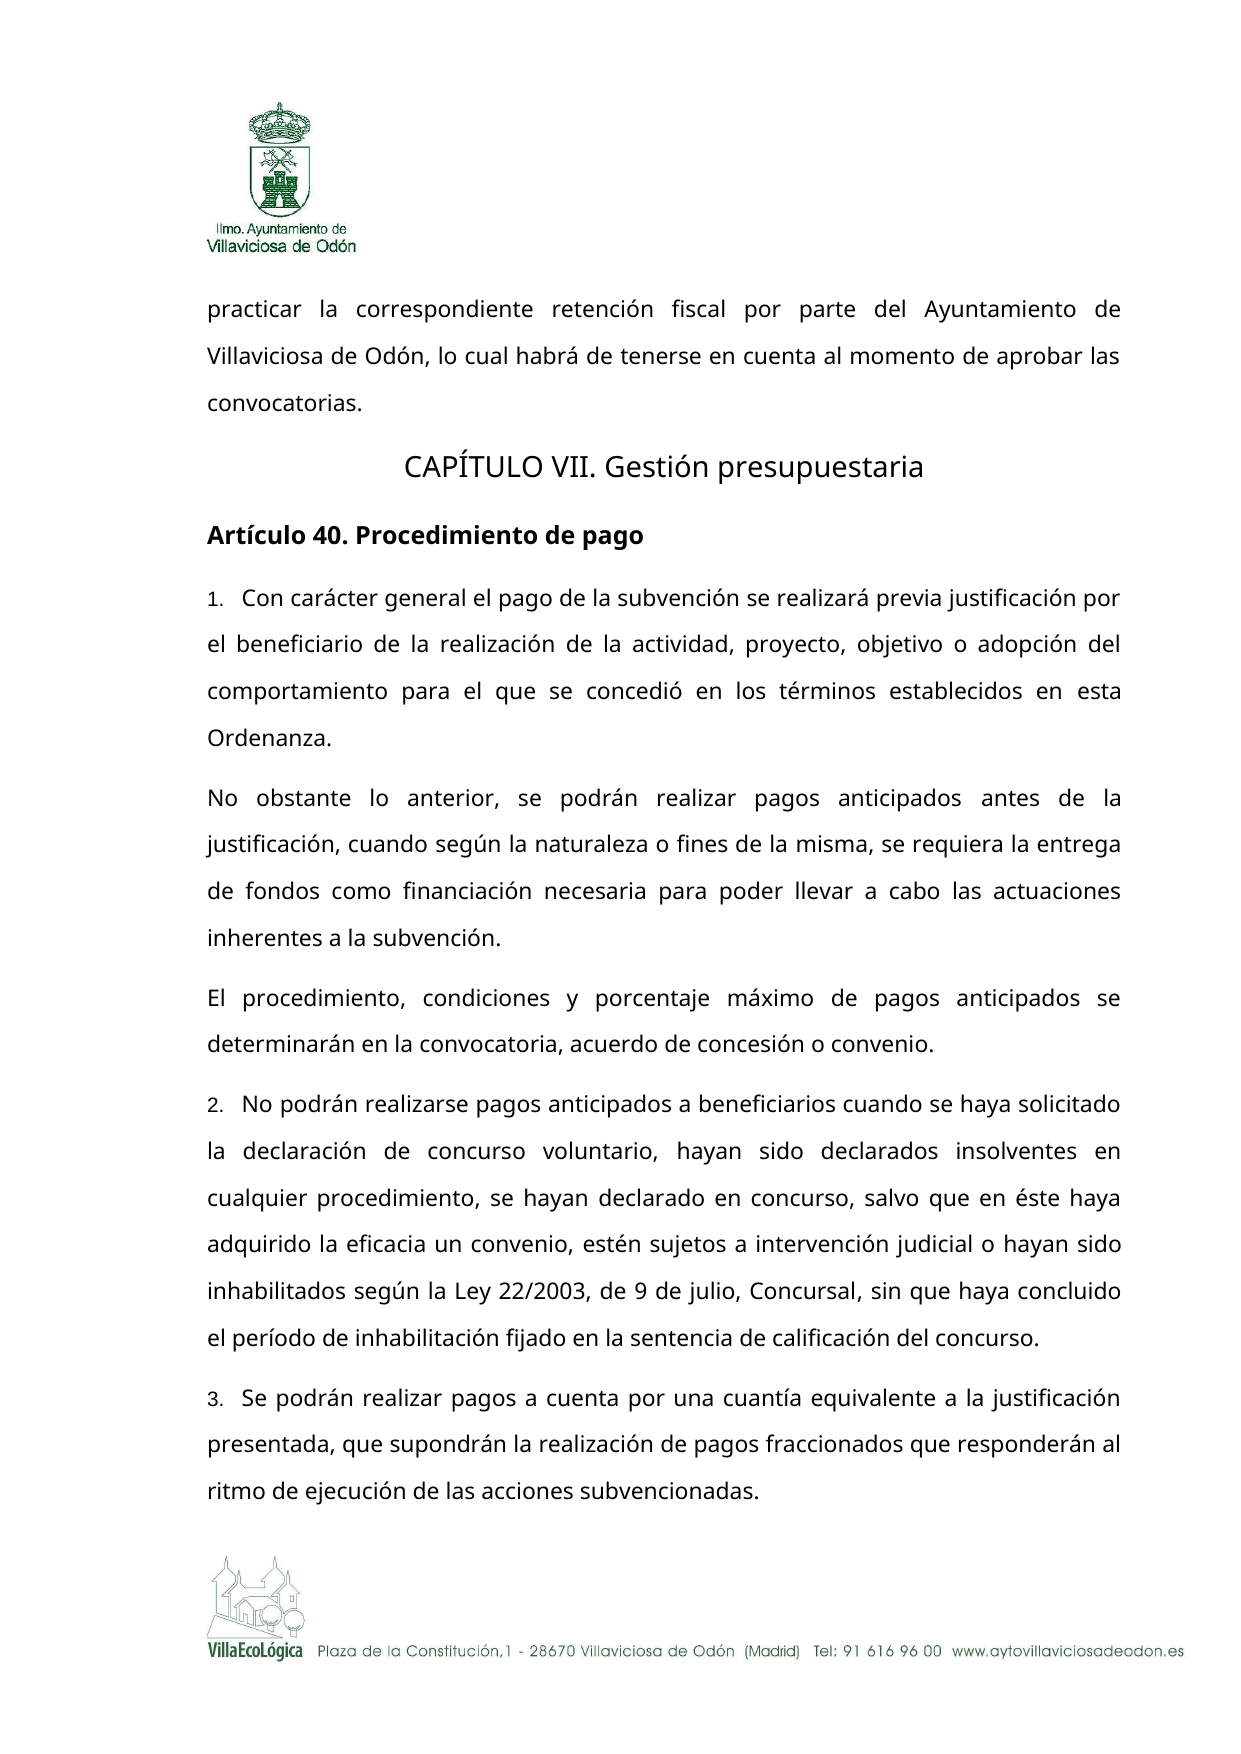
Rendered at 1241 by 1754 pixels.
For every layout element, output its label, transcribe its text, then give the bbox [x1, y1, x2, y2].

text No obstante lo anterior, se podrán realizar pagos anticipados antes de la justificación, cuando según la naturaleza o fines de la misma, se requiera la entrega de fondos como financiación necesaria para poder llevar a cabo las actuaciones inherentes a la subvención. [207, 782, 1122, 953]
list Se podrán realizar pagos a cuenta por una cuantía equivalente a la justificación presentada, que supondrán la realización de pagos fraccionados que responderán al ritmo de ejecución de las acciones subvencionadas. [207, 1382, 1122, 1507]
text El procedimiento, condiciones y porcentaje máximo de pagos anticipados se determinarán en la convocatoria, acuerdo de concesión o convenio. [207, 982, 1122, 1060]
subtitle CAPÍTULO VII. Gestión presupuestaria [207, 446, 1122, 486]
subtitle Artículo 40. Procedimiento de pago [207, 518, 1122, 552]
picture [206, 101, 357, 253]
list Con carácter general el pago de la subvención se realizará previa justificación por el beneficiario de la realización de la actividad, proyecto, objetivo o adopción del comportamiento para el que se concedió en los términos establecidos en esta Ordenanza. [207, 582, 1122, 753]
text practicar la correspondiente retención fiscal por parte del Ayuntamiento de Villaviciosa de Odón, lo cual habrá de tenerse en cuenta al momento de aprobar las convocatorias. [207, 293, 1122, 418]
picture [206, 1555, 1193, 1689]
list No podrán realizarse pagos anticipados a beneficiarios cuando se haya solicitado la declaración de concurso voluntario, hayan sido declarados insolventes en cualquier procedimiento, se hayan declarado en concurso, salvo que en éste haya adquirido la eficacia un convenio, estén sujetos a intervención judicial o hayan sido inhabilitados según la Ley 22/2003, de 9 de julio, Concursal, sin que haya concluido el período de inhabilitación fijado en la sentencia de calificación del concurso. [207, 1088, 1122, 1353]
